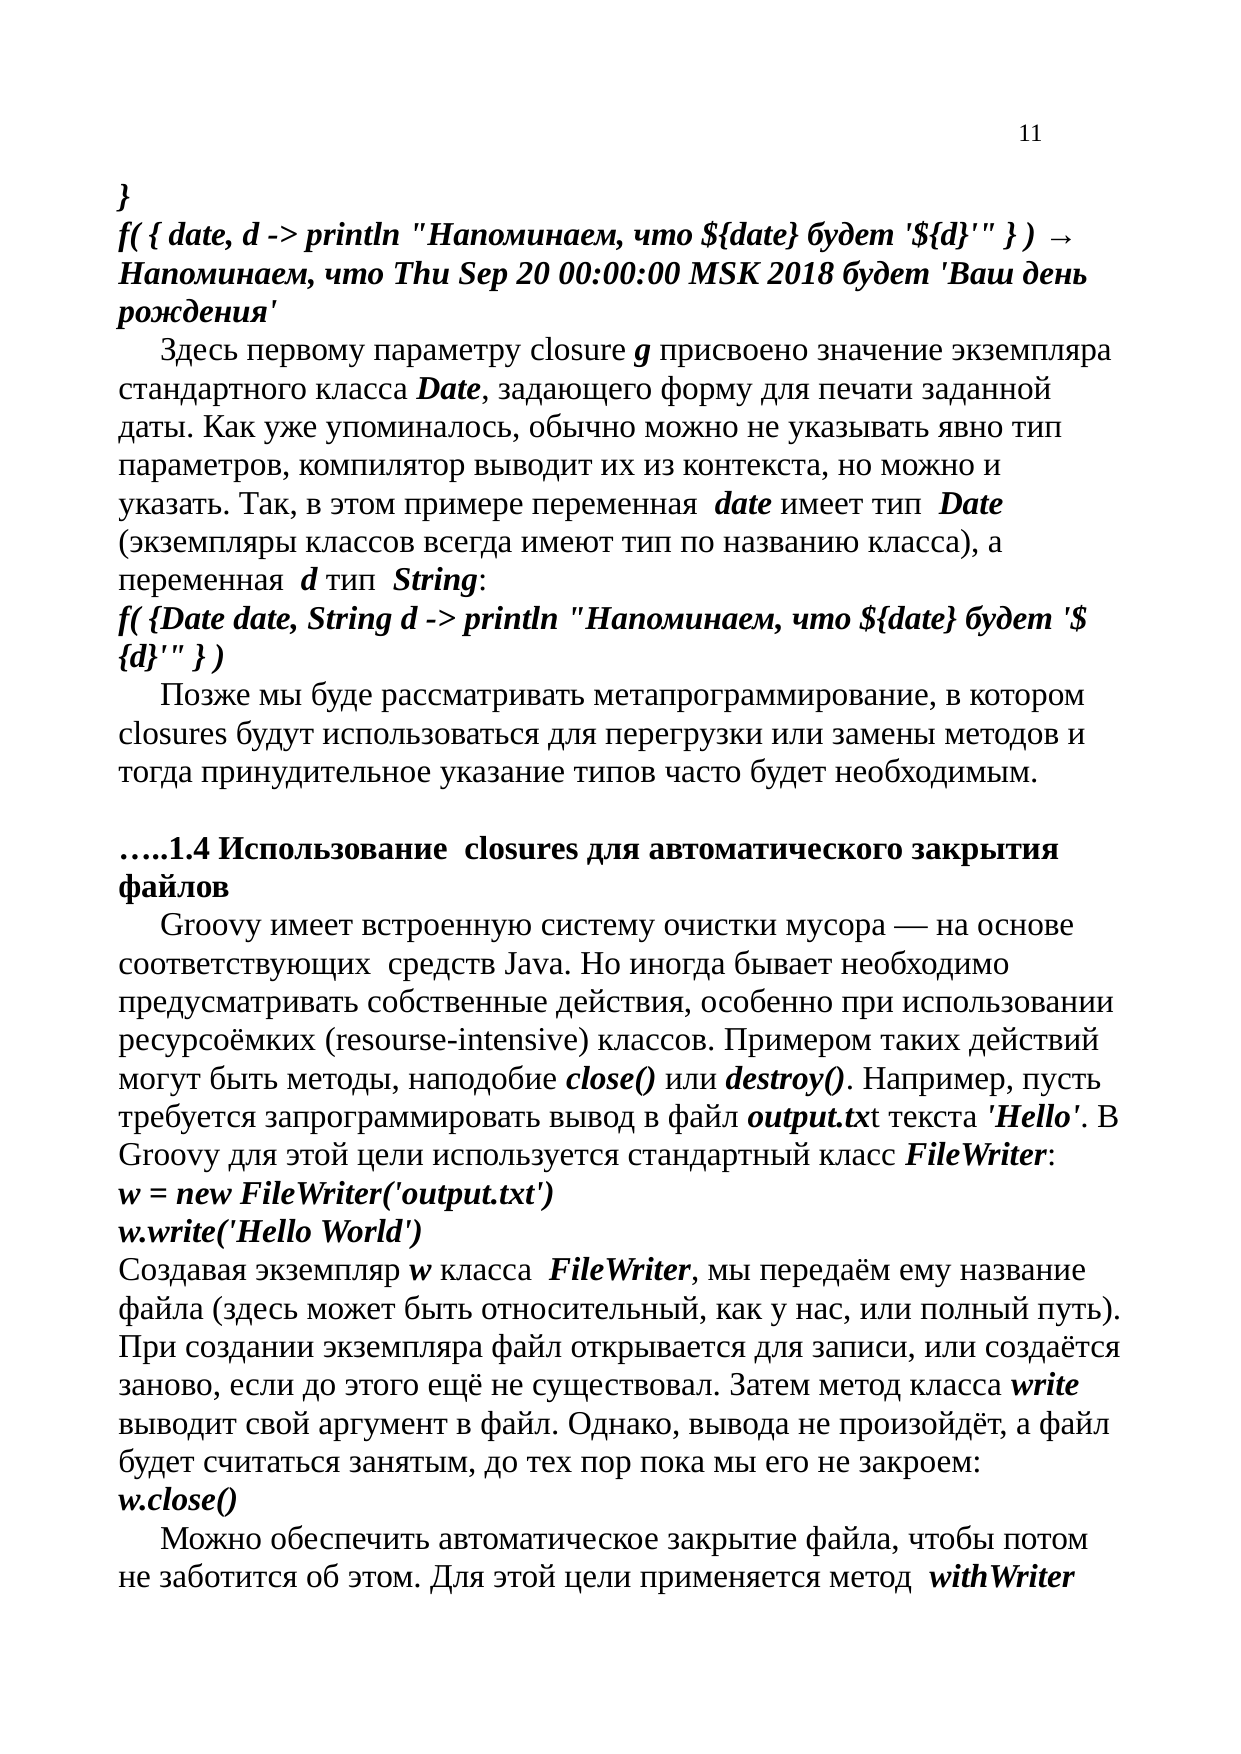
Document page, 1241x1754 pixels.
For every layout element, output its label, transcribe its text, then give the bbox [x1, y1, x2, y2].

text Создавая экземпляр w класса FileWriter, мы передаём ему название файла (здесь может быть относительный, как у нас, или полный путь). При создании экземпляра файл открывается для записи, или создаётся заново, если до этого ещё не существовал. Затем метод класса write выводит свой аргумент в файл. Однако, вывода не произойдёт, а файл будет считаться занятым, до тех пор пока мы его не закроем: [118, 1250, 1122, 1480]
text Можно обеспечить автоматическое закрытие файла, чтобы потом не заботится об этом. Для этой цели применяется метод withWriter [118, 1518, 1122, 1595]
text Groovy имеет встроенную систему очистки мусора — на основе соответствующих средств Java. Но иногда бывает необходимо предусматривать собственные действия, особенно при использовании ресурсоёмких (resourse-intensive) классов. Примером таких действий могут быть методы, наподобие close() или destroy(). Например, пусть требуется запрограммировать вывод в файл output.txt текста 'Hello'. В Groovy для этой цели используется стандартный класс FileWriter: [118, 905, 1122, 1173]
text w.close() [118, 1480, 1122, 1518]
text Здесь первому параметру closure g присвоено значение экземпляра стандартного класса Date, задающего форму для печати заданной даты. Как уже упоминалось, обычно можно не указывать явно тип параметров, компилятор выводит их из контекста, но можно и указать. Так, в этом примере переменная date имеет тип Date (экземпляры классов всегда имеют тип по названию класса), а переменная d тип String: [118, 330, 1122, 598]
text Позже мы буде рассматривать метапрограммирование, в котором closures будут использоваться для перегрузки или замены методов и тогда принудительное указание типов часто будет необходимым. [118, 675, 1122, 790]
text } [118, 176, 1122, 215]
text f( { date, d -> println "Напоминаем, что ${date} будет '${d}'" } ) → Напоминаем, что Thu Sep 20 00:00:00 MSK 2018 будет 'Ваш день рождения' [118, 215, 1122, 330]
text f( {Date date, String d -> println "Напоминаем, что ${date} будет '${d}'" } ) [118, 598, 1122, 675]
text …..1.4 Использование closures для автоматического закрытия файлов [118, 828, 1122, 905]
text w.write('Hello World') [118, 1211, 1122, 1250]
text w = new FileWriter('output.txt') [118, 1173, 1122, 1211]
